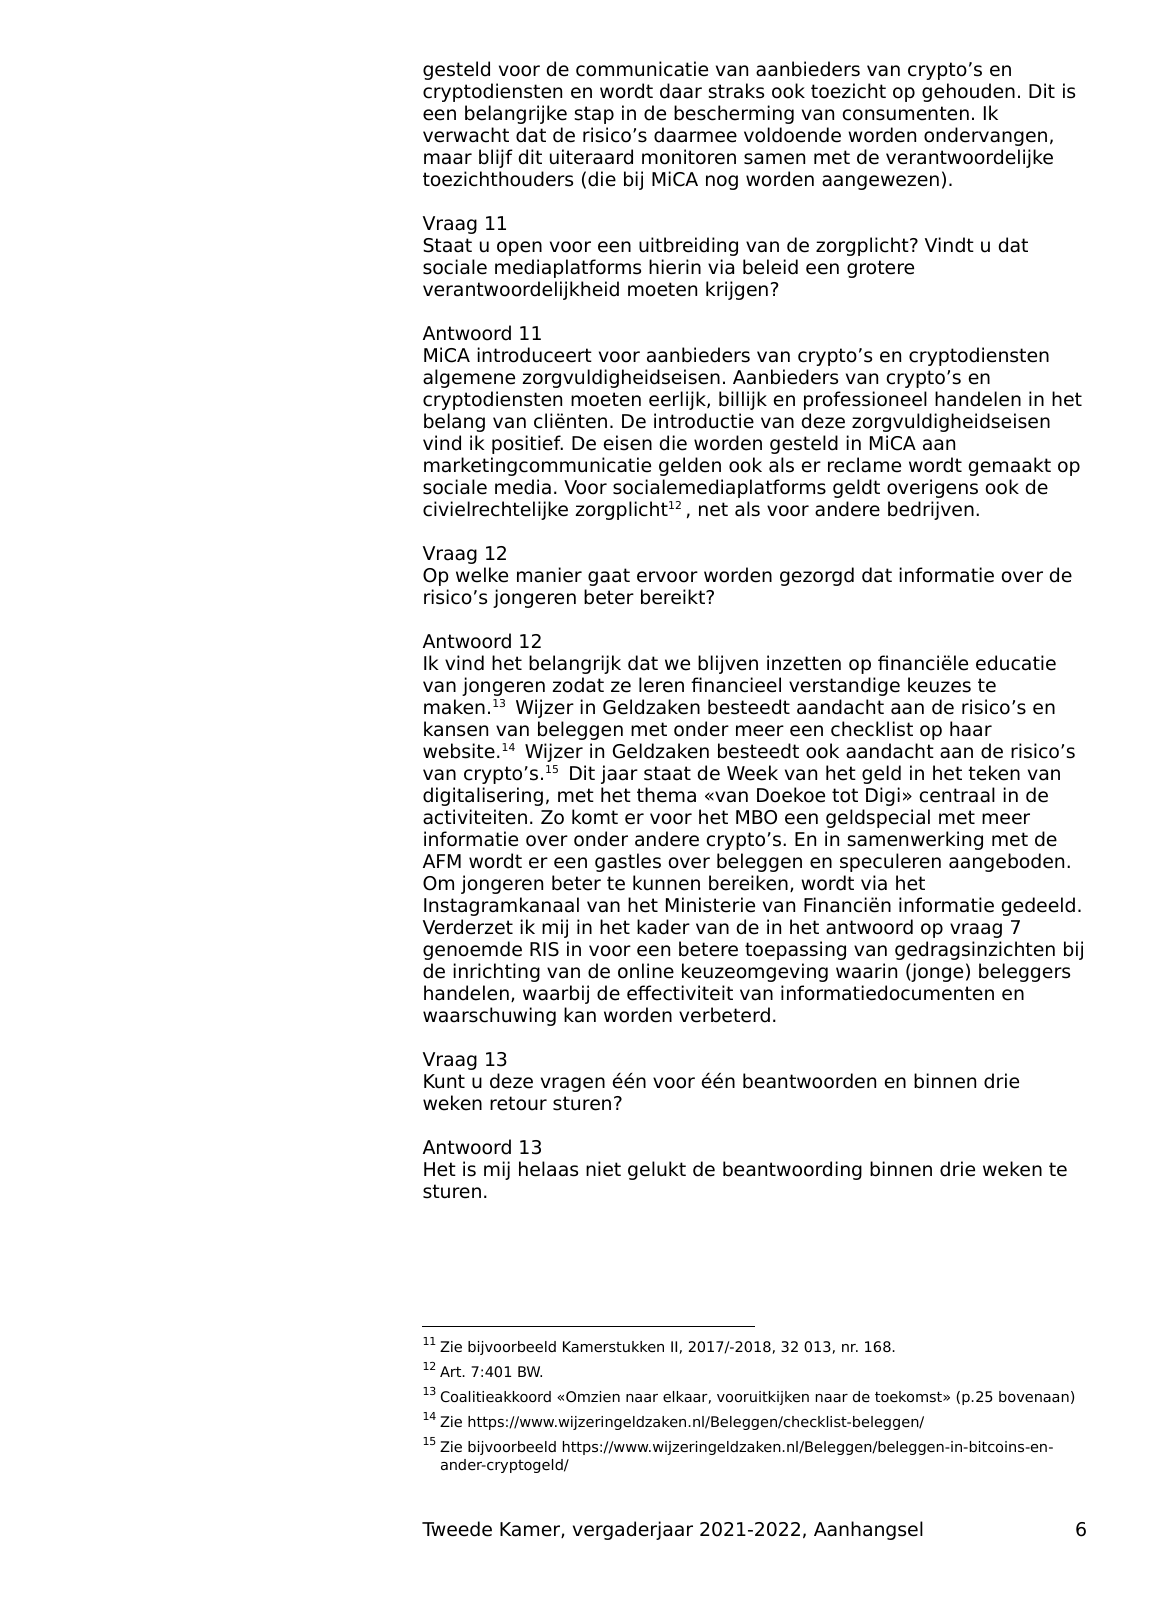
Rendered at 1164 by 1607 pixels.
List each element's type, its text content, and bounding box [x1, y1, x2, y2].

text MiCA introduceert voor aanbieders van crypto’s en cryptodiensten algemene zorgvuldigheidseisen. Aanbieders van crypto’s en cryptodiensten moeten eerlijk, billijk en professioneel handelen in het belang van cliënten. De introductie van deze zorgvuldigheidseisen vind ik positief. De eisen die worden gesteld in MiCA aan marketingcommunicatie gelden ook als er reclame wordt gemaakt op sociale media. Voor socialemediaplatforms geldt overigens ook de civielrechtelijke zorgplicht, net als voor andere bedrijven. [422, 345, 1087, 521]
text Vraag 12 [422, 543, 1087, 565]
text Antwoord 11 [422, 323, 1087, 345]
text Art. 7:401 BW. [422, 1360, 1087, 1382]
text Kunt u deze vragen één voor één beantwoorden en binnen drie weken retour sturen? [422, 1071, 1087, 1115]
text Antwoord 13 [422, 1137, 1087, 1159]
text Vraag 11 [422, 213, 1087, 235]
text Zie bijvoorbeeld https://www.wijzeringeldzaken.nl/Beleggen/beleggen-in-bitcoins-en-ander-cryptogeld/ [422, 1435, 1087, 1474]
text Vraag 13 [422, 1049, 1087, 1071]
text Antwoord 12 [422, 631, 1087, 653]
text Coalitieakkoord «Omzien naar elkaar, vooruitkijken naar de toekomst» (p.25 bovenaan) [422, 1385, 1087, 1407]
text Zie https://www.wijzeringeldzaken.nl/Beleggen/checklist-beleggen/ [422, 1410, 1087, 1432]
text Zie bijvoorbeeld Kamerstukken II, 2017/-2018, 32 013, nr. 168. [422, 1335, 1087, 1357]
text Op welke manier gaat ervoor worden gezorgd dat informatie over de risico’s jongeren beter bereikt? [422, 565, 1087, 609]
text Ik vind het belangrijk dat we blijven inzetten op financiële educatie van jongeren zodat ze leren financieel verstandige keuzes te maken. Wijzer in Geldzaken besteedt aandacht aan de risico’s en kansen van beleggen met onder meer een checklist op haar website. Wijzer in Geldzaken besteedt ook aandacht aan de risico’s van crypto’s. Dit jaar staat de Week van het geld in het teken van digitalisering, met het thema «van Doekoe tot Digi» centraal in de activiteiten. Zo komt er voor het MBO een geldspecial met meer informatie over onder andere crypto’s. En in samenwerking met de AFM wordt er een gastles over beleggen en speculeren aangeboden. Om jongeren beter te kunnen bereiken, wordt via het Instagramkanaal van het Ministerie van Financiën informatie gedeeld. Verderzet ik mij in het kader van de in het antwoord op vraag 7 genoemde RIS in voor een betere toepassing van gedragsinzichten bij de inrichting van de online keuzeomgeving waarin (jonge) beleggers handelen, waarbij de effectiviteit van informatiedocumenten en waarschuwing kan worden verbeterd. [422, 653, 1087, 1027]
text gesteld voor de communicatie van aanbieders van crypto’s en cryptodiensten en wordt daar straks ook toezicht op gehouden. Dit is een belangrijke stap in de bescherming van consumenten. Ik verwacht dat de risico’s daarmee voldoende worden ondervangen, maar blijf dit uiteraard monitoren samen met de verantwoordelijke toezichthouders (die bij MiCA nog worden aangewezen). [422, 59, 1087, 191]
text Staat u open voor een uitbreiding van de zorgplicht? Vindt u dat sociale mediaplatforms hierin via beleid een grotere verantwoordelijkheid moeten krijgen? [422, 235, 1087, 301]
text Het is mij helaas niet gelukt de beantwoording binnen drie weken te sturen. [422, 1159, 1087, 1203]
